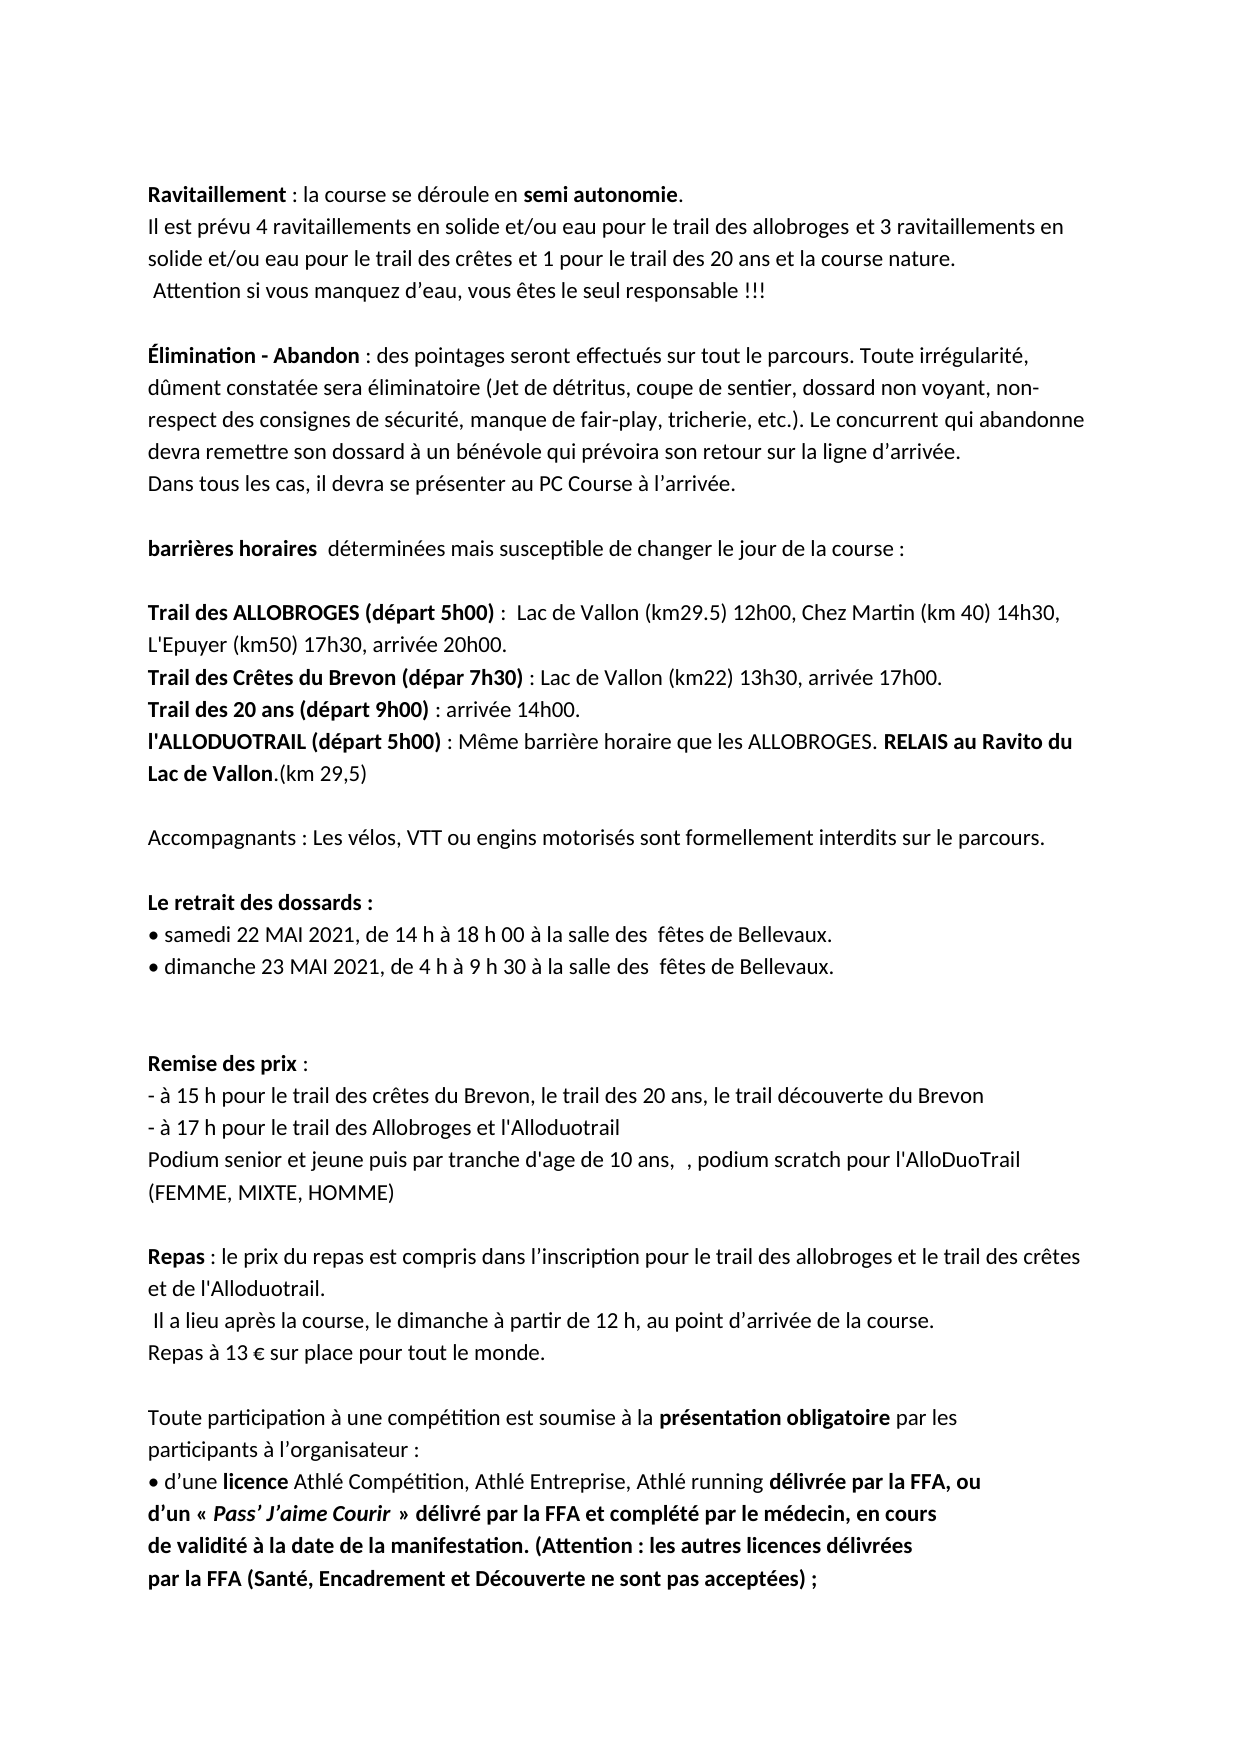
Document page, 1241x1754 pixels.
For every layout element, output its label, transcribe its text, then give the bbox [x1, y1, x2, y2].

text Ravitaillement : la course se déroule en semi autonomie. Il est prévu 4 ravitaillements en solide et/ou eau pour le trail des allobroges et 3 ravitaillements en solide et/ou eau pour le trail des crêtes et 1 pour le trail des 20 ans et la course nature. Attention si vous manquez d’eau, vous êtes le seul responsable !!! Élimination - Abandon : des pointages seront effectués sur tout le parcours. Toute irrégularité, dûment constatée sera éliminatoire (Jet de détritus, coupe de sentier, dossard non voyant, non-respect des consignes de sécurité, manque de fair-play, tricherie, etc.). Le concurrent qui abandonne devra remettre son dossard à un bénévole qui prévoira son retour sur la ligne d’arrivée. Dans tous les cas, il devra se présenter au PC Course à l’arrivée. barrières horaires déterminées mais susceptible de changer le jour de la course : Trail des ALLOBROGES (départ 5h00) : Lac de Vallon (km29.5) 12h00, Chez Martin (km 40) 14h30, L'Epuyer (km50) 17h30, arrivée 20h00. Trail des Crêtes du Brevon (dépar 7h30) : Lac de Vallon (km22) 13h30, arrivée 17h00. Trail des 20 ans (départ 9h00) : arrivée 14h00. l'ALLODUOTRAIL (départ 5h00) : Même barrière horaire que les ALLOBROGES. RELAIS au Ravito du Lac de Vallon.(km 29,5) Accompagnants : Les vélos, VTT ou engins motorisés sont formellement interdits sur le parcours. Le retrait des dossards : • samedi 22 MAI 2021, de 14 h à 18 h 00 à la salle des fêtes de Bellevaux. • dimanche 23 MAI 2021, de 4 h à 9 h 30 à la salle des fêtes de Bellevaux. Remise des prix : - à 15 h pour le trail des crêtes du Brevon, le trail des 20 ans, le trail découverte du Brevon - à 17 h pour le trail des Allobroges et l'Alloduotrail Podium senior et jeune puis par tranche d'age de 10 ans, , podium scratch pour l'AlloDuoTrail (FEMME, MIXTE, HOMME) Repas : le prix du repas est compris dans l’inscription pour le trail des allobroges et le trail des crêtes et de l'Alloduotrail. Il a lieu après la course, le dimanche à partir de 12 h, au point d’arrivée de la course. Repas à 13 € sur place pour tout le monde. Toute participation à une compétition est soumise à la présentation obligatoire par les participants à l’organisateur : • d’une licence Athlé Compétition, Athlé Entreprise, Athlé running délivrée par la FFA, ou d’un « Pass’ J’aime Courir » délivré par la FFA et complété par le médecin, en cours de validité à la date de la manifestation. (Attention : les autres licences délivrées par la FFA (Santé, Encadrement et Découverte ne sont pas acceptées) ; [148, 148, 1093, 1592]
